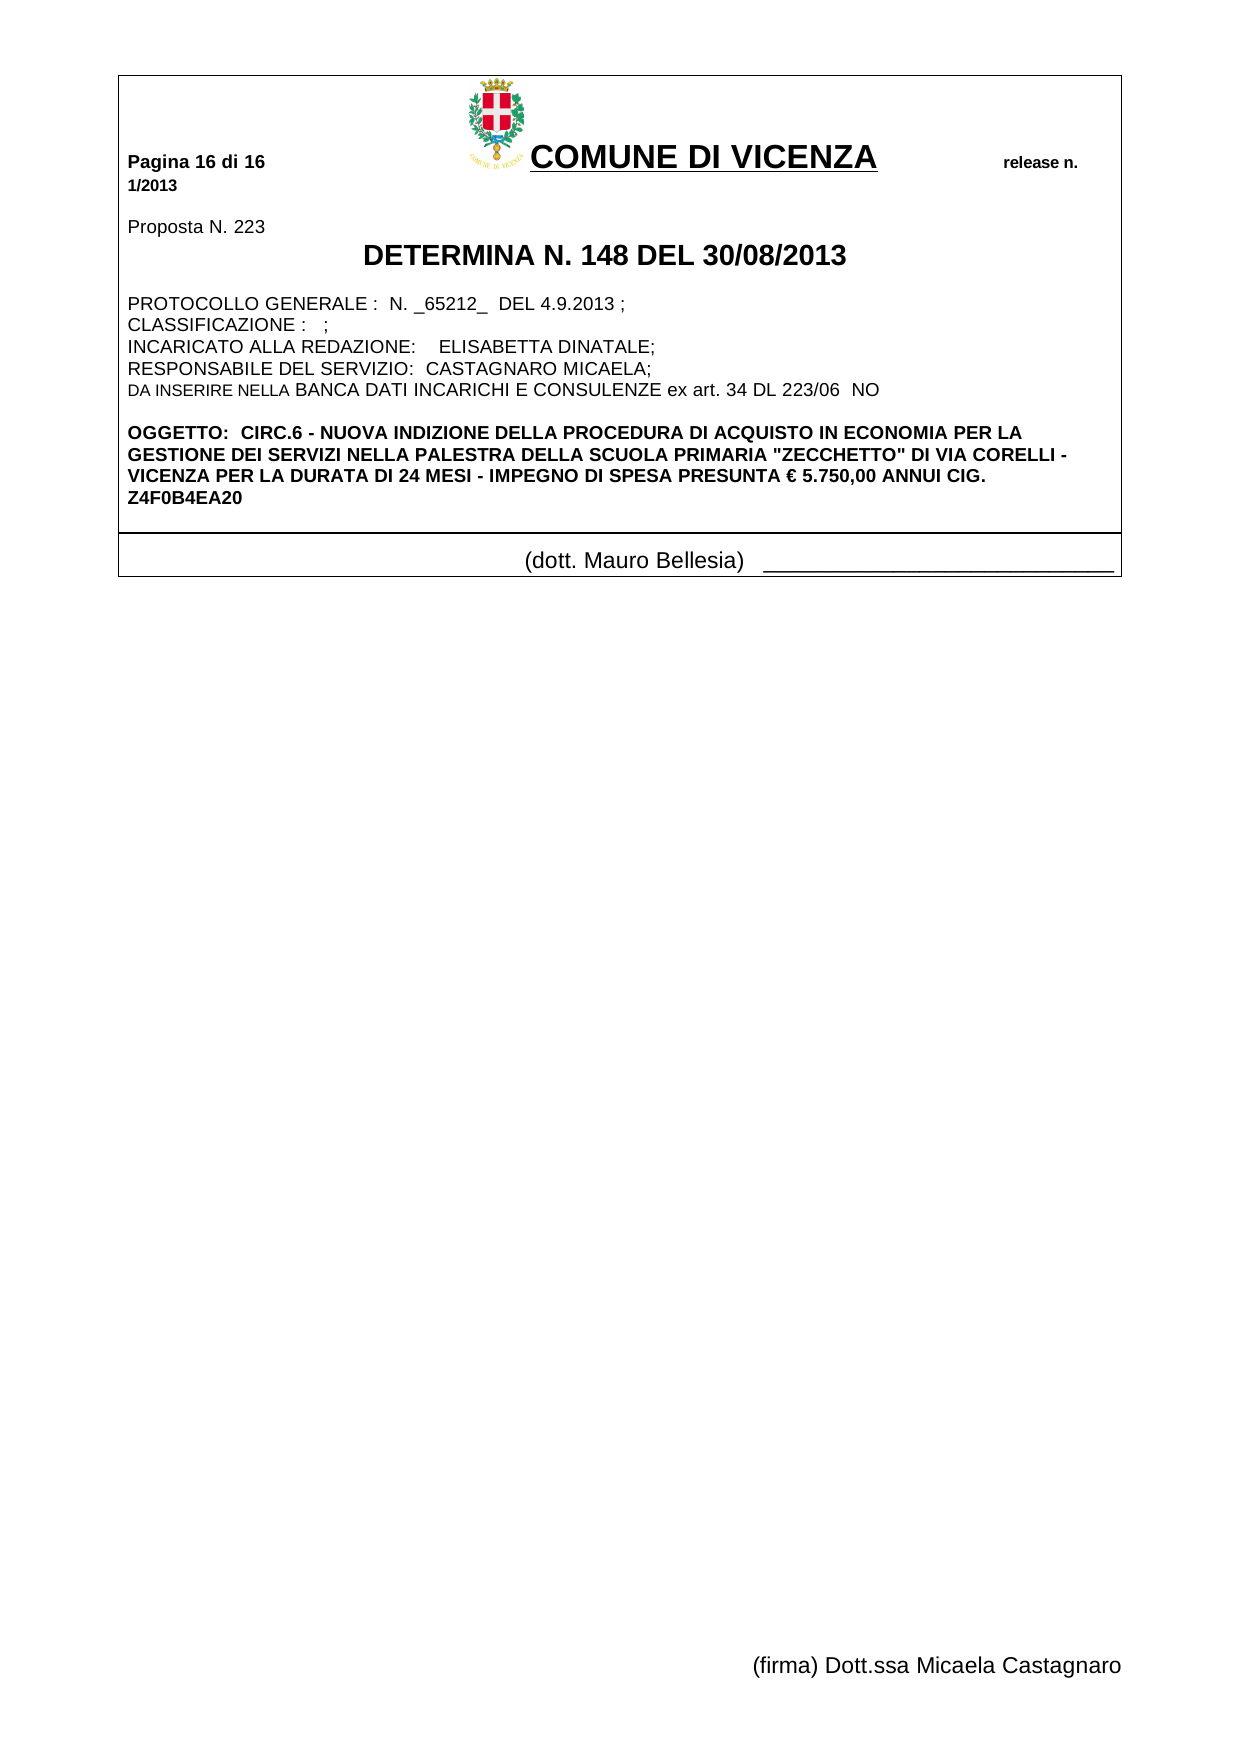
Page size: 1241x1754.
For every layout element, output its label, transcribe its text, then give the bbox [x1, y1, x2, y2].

text (dott. Mauro Bellesia) ___________________________ [119, 534, 1121, 576]
picture [468, 78, 525, 169]
